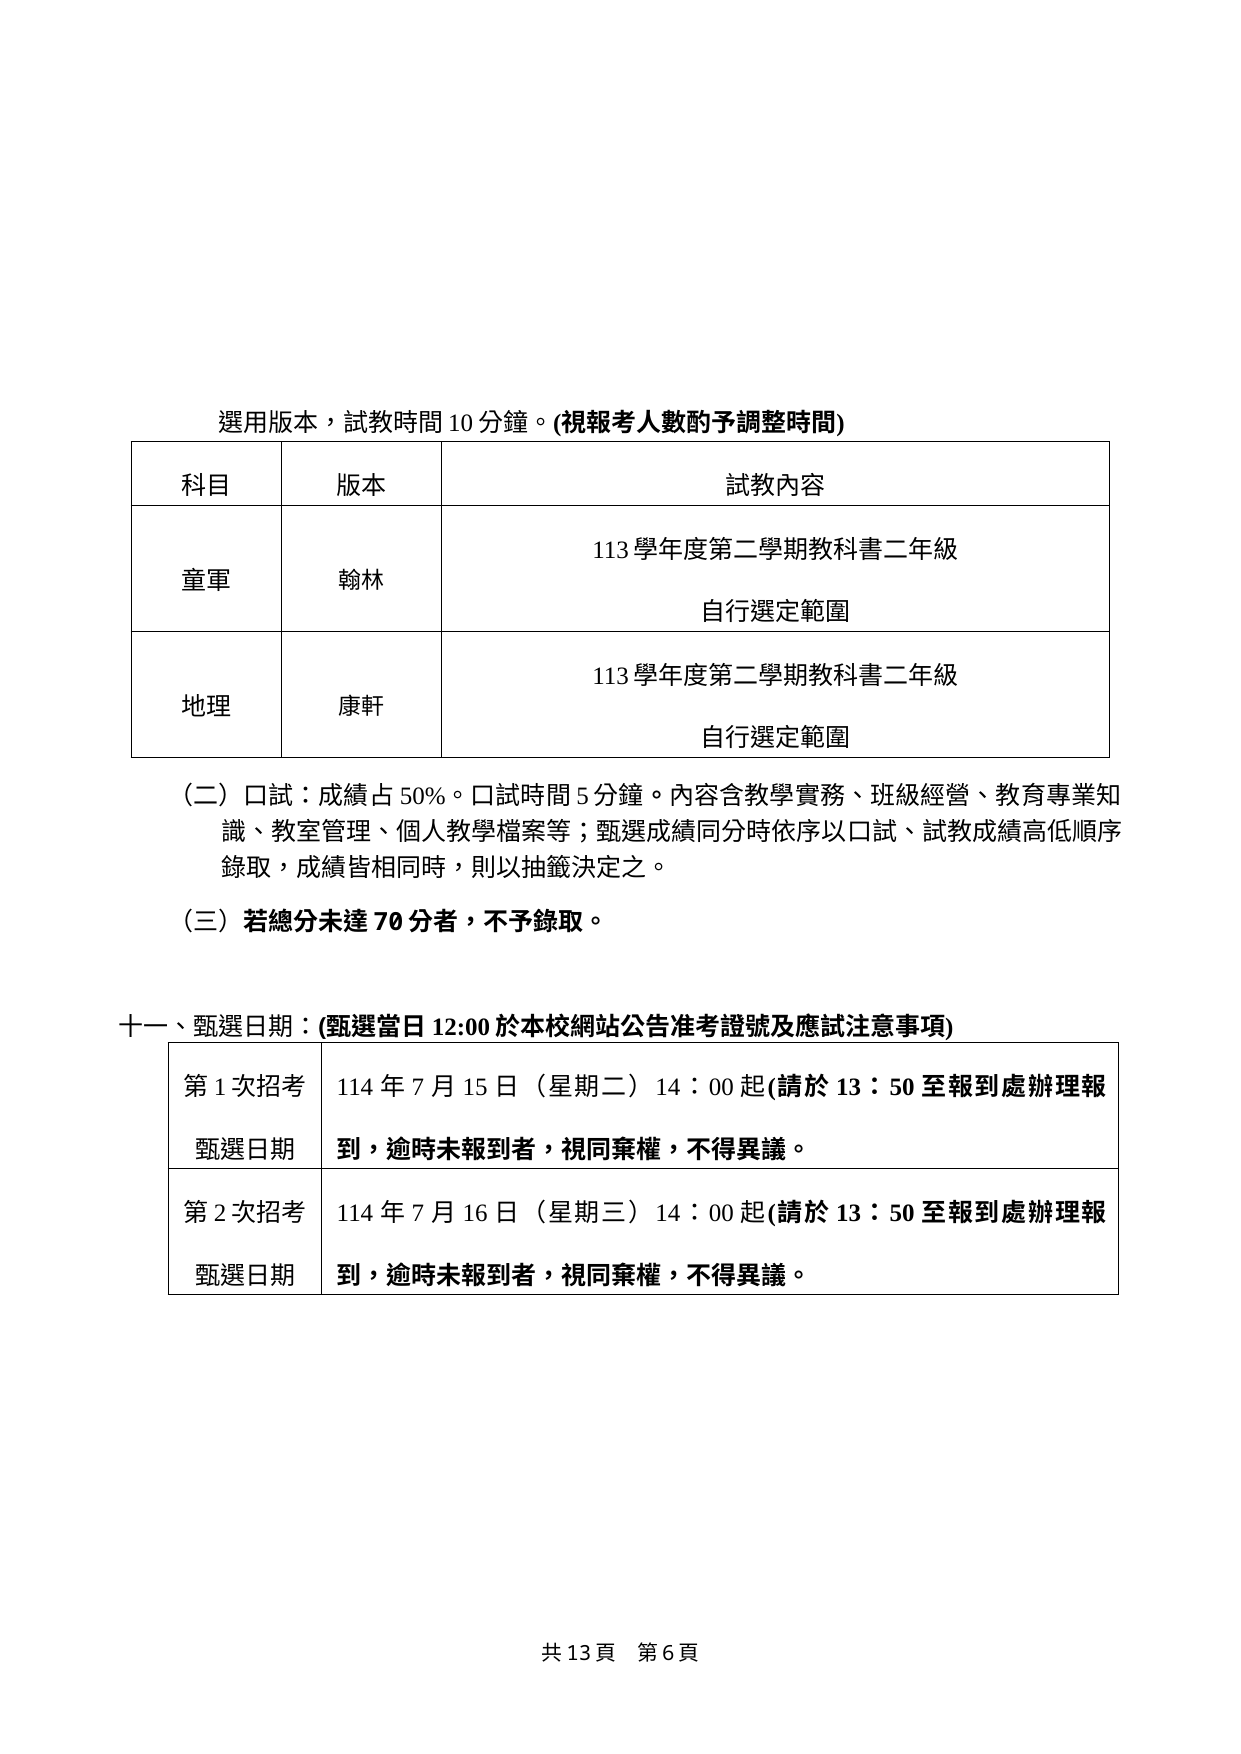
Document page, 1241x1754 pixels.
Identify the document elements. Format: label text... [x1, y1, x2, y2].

table_cell 113學年度第二學期教科書二年級 自行選定範圍 [442, 506, 1109, 631]
table_header 第1次招考甄選日期 [169, 1043, 321, 1168]
table_cell 地理 [132, 632, 281, 757]
table_cell 翰林 [282, 506, 441, 631]
table_header 版本 [282, 442, 441, 505]
table_cell 康軒 [282, 632, 441, 757]
table_header 114年7月15日（星期二）14：00起(請於13：50至報到處辦理報到，逾時未報到者，視同棄權，不得異議。 [322, 1043, 1118, 1168]
table_cell 114年7月16日（星期三）14：00起(請於13：50至報到處辦理報到，逾時未報到者，視同棄權，不得異議。 [322, 1169, 1118, 1294]
text 十一、甄選日期：(甄選當日12:00於本校網站公告准考證號及應試注意事項) [118, 1006, 1122, 1042]
table_header 科目 [132, 442, 281, 505]
text （三）若總分未達70分者，不予錄取。 [168, 901, 1122, 937]
text 選用版本，試教時間10分鐘。(視報考人數酌予調整時間) [177, 379, 1122, 441]
table_cell 童軍 [132, 506, 281, 631]
table_cell 第2次招考甄選日期 [169, 1169, 321, 1294]
table_header 試教內容 [442, 442, 1109, 505]
table_cell 113學年度第二學期教科書二年級 自行選定範圍 [442, 632, 1109, 757]
text （二）口試：成績占50%。口試時間5分鐘。內容含教學實務、班級經營、教育專業知識、教室管理、個人教學檔案等；甄選成績同分時依序以口試、試教成績高低順序錄取，成績皆相同時，則以抽籤決定之。 [168, 775, 1122, 884]
